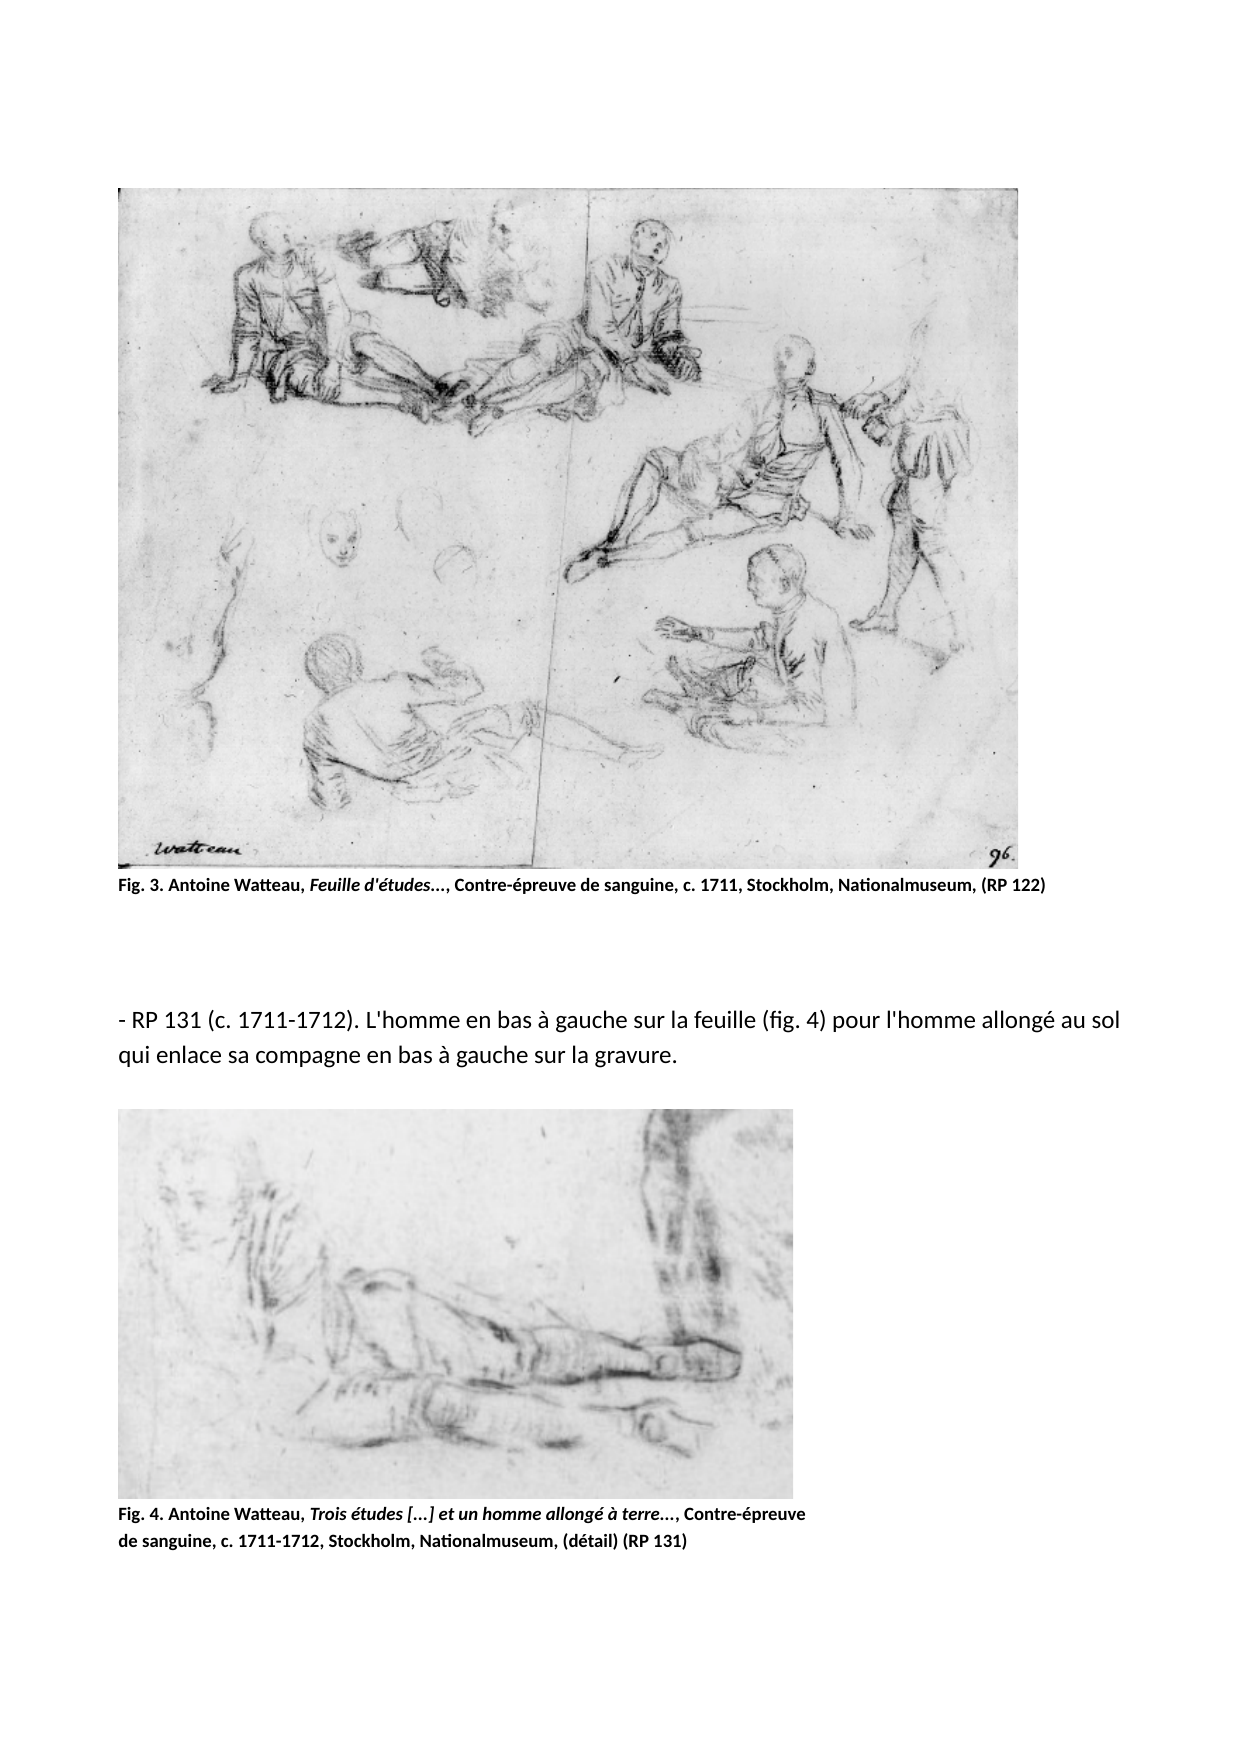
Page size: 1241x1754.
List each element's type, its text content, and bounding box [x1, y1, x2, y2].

text Fig. 3. Antoine Watteau, Feuille d'études..., Contre-épreuve de sanguine, c. 1711, Stockholm, Nationalmuseum, (RP 122) [118, 873, 1122, 896]
text Fig. 4. Antoine Watteau, Trois études [...] et un homme allongé à terre..., Contre-épreuve [118, 1502, 1122, 1525]
text - RP 131 (c. 1711-1712). L'homme en bas à gauche sur la feuille (fig. 4) pour l'homme allongé au sol qui enlace sa compagne en bas à gauche sur la gravure. [118, 1004, 1122, 1070]
text de sanguine, c. 1711-1712, Stockholm, Nationalmuseum, (détail) (RP 131) [118, 1529, 1122, 1552]
